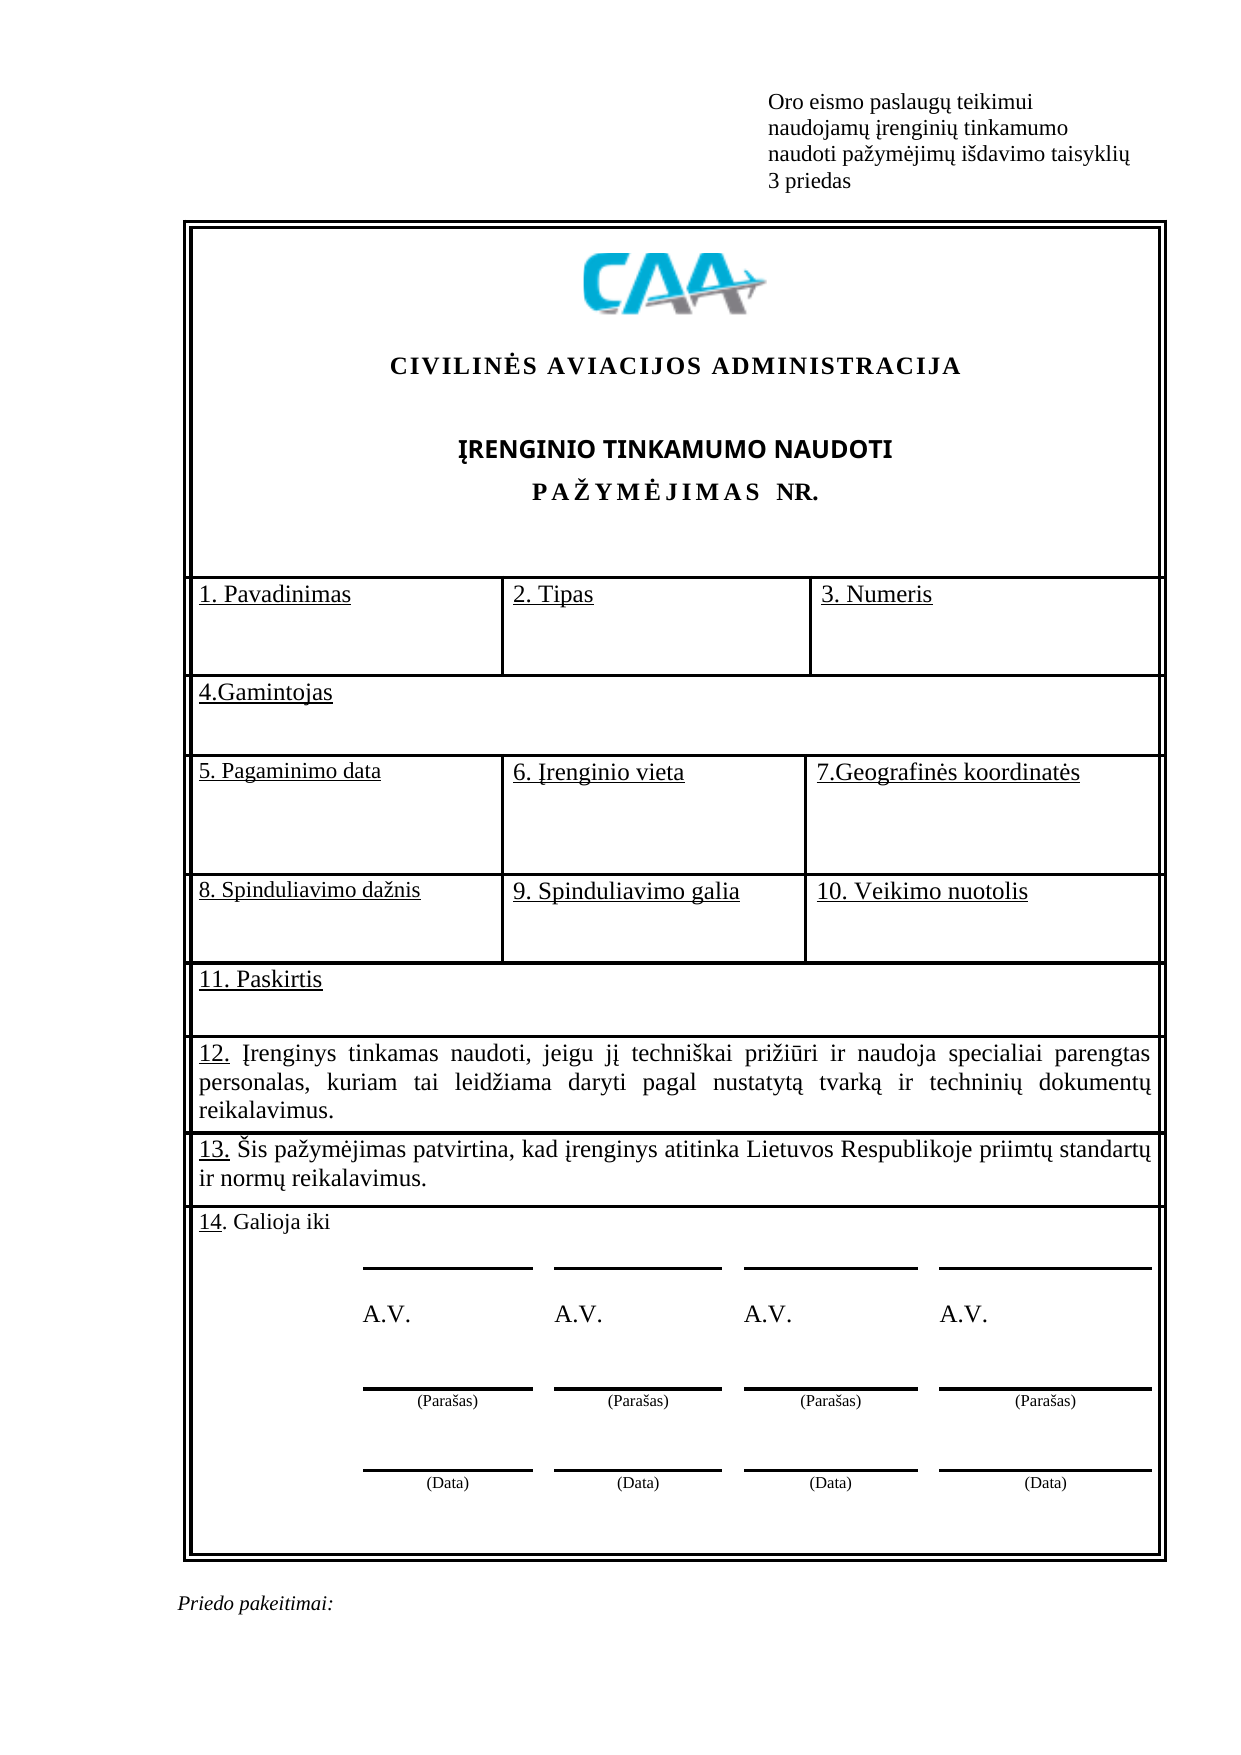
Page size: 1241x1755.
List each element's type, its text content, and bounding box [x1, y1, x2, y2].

table_cell A.V. (Parašas) (Data) [929, 1208, 1158, 1553]
table_cell A.V. (Parašas) (Data) [352, 1208, 543, 1553]
table_cell 9. Spinduliavimo galia [504, 876, 804, 961]
text naudoti pažymėjimų išdavimo taisyklių [768, 141, 1166, 167]
table_cell 6. Įrenginio vieta [504, 757, 804, 873]
table_cell 7.Geografinės koordinatės [807, 757, 1158, 873]
table_cell 10. Veikimo nuotolis [807, 876, 1158, 961]
table_cell A.V. (Parašas) (Data) [733, 1208, 928, 1553]
table_cell 13. Šis pažymėjimas patvirtina, kad įrenginys atitinka Lietuvos Respublikoje priimtų standartų ir normų reikalavimus. [193, 1135, 1158, 1204]
table_cell 12. Įrenginys tinkamas naudoti, jeigu jį techniškai prižiūri ir naudoja specialiai parengtas personalas, kuriam tai leidžiama daryti pagal nustatytą tvarką ir techninių dokumentų reikalavimus. [193, 1038, 1158, 1131]
text 3 priedas [768, 167, 1166, 193]
table_cell 4.Gamintojas [193, 677, 1158, 754]
table_cell 14. Galioja iki [193, 1208, 352, 1553]
table_header CIVILINĖS AVIACIJOS ADMINISTRACIJA ĮRENGINIO TINKAMUMO NAUDOTI PAŽYMĖJIMAS NR. [188, 223, 1162, 576]
table_cell 3. Numeris [812, 579, 1158, 674]
text naudojamų įrenginių tinkamumo [768, 114, 1166, 141]
table_cell 1. Pavadinimas [193, 579, 501, 674]
table_cell 5. Pagaminimo data [193, 757, 501, 873]
table_cell A.V. (Parašas) (Data) [544, 1208, 733, 1553]
table_cell 11. Paskirtis [193, 965, 1158, 1035]
table_cell 2. Tipas [504, 579, 809, 674]
text Oro eismo paslaugų teikimui [768, 88, 1166, 114]
text Priedo pakeitimai: [177, 1591, 1166, 1615]
table_cell 8. Spinduliavimo dažnis [193, 876, 501, 961]
